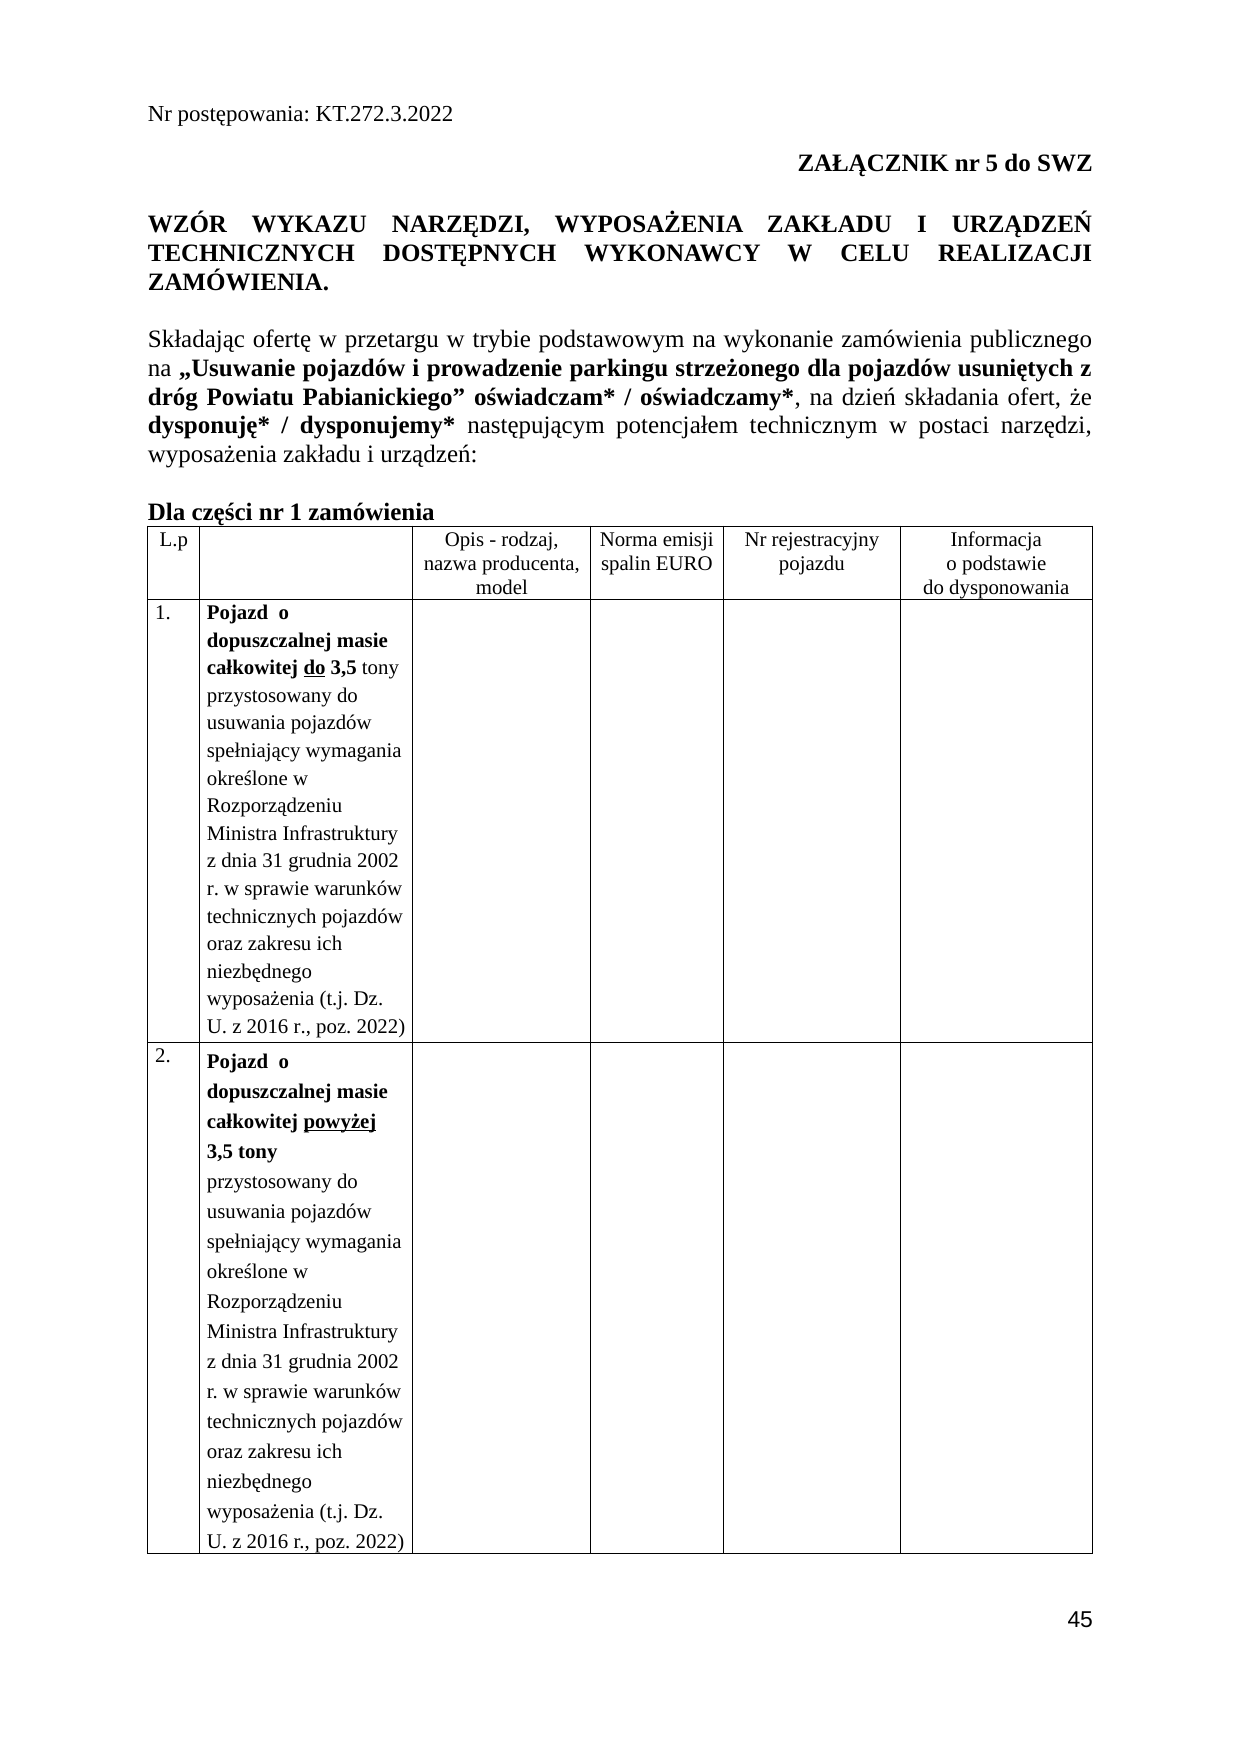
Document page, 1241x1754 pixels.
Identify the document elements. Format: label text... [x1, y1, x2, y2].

table_cell [591, 1043, 723, 1553]
table_cell [413, 1043, 590, 1553]
text ZAŁĄCZNIK nr 5 do SWZ [148, 148, 1093, 176]
table_cell Pojazd o dopuszczalnej masie całkowitej do 3,5 tony przystosowany do usuwania pojazdów spełniający wymagania określone w Rozporządzeniu Ministra Infrastruktury z dnia 31 grudnia 2002 r. w sprawie warunków technicznych pojazdów oraz zakresu ich niezbędnego wyposażenia (t.j. Dz. U. z 2016 r., poz. 2022) [200, 600, 412, 1042]
table_cell [724, 600, 900, 1042]
text Składając ofertę w przetargu w trybie podstawowym na wykonanie zamówienia publicznego na „Usuwanie pojazdów i prowadzenie parkingu strzeżonego dla pojazdów usuniętych z dróg Powiatu Pabianickiego” oświadczam* / oświadczamy*, na dzień składania ofert, że dysponuję* / dysponujemy* następującym potencjałem technicznym w postaci narzędzi, wyposażenia zakładu i urządzeń: [148, 324, 1093, 468]
table_header Nr rejestracyjny pojazdu [724, 527, 900, 599]
table_cell 2. [148, 1043, 199, 1553]
table_cell 1. [148, 600, 199, 1042]
table_cell [901, 600, 1092, 1042]
table_header [200, 527, 412, 599]
table_header Informacja o podstawie do dysponowania [901, 527, 1092, 599]
text WZÓR WYKAZU NARZĘDZI, WYPOSAŻENIA ZAKŁADU I URZĄDZEŃ TECHNICZNYCH DOSTĘPNYCH WYKONAWCY W CELU REALIZACJI ZAMÓWIENIA. [148, 209, 1093, 296]
table_header L.p [148, 527, 199, 599]
table_cell [901, 1043, 1092, 1553]
table_header Opis - rodzaj, nazwa producenta, model [413, 527, 590, 599]
table_cell [413, 600, 590, 1042]
table_cell Pojazd o dopuszczalnej masie całkowitej powyżej 3,5 tony przystosowany do usuwania pojazdów spełniający wymagania określone w Rozporządzeniu Ministra Infrastruktury z dnia 31 grudnia 2002 r. w sprawie warunków technicznych pojazdów oraz zakresu ich niezbędnego wyposażenia (t.j. Dz. U. z 2016 r., poz. 2022) [200, 1043, 412, 1553]
table_cell [591, 600, 723, 1042]
text Dla części nr 1 zamówienia [148, 497, 1093, 526]
table_header Norma emisji spalin EURO [591, 527, 723, 599]
table_cell [724, 1043, 900, 1553]
